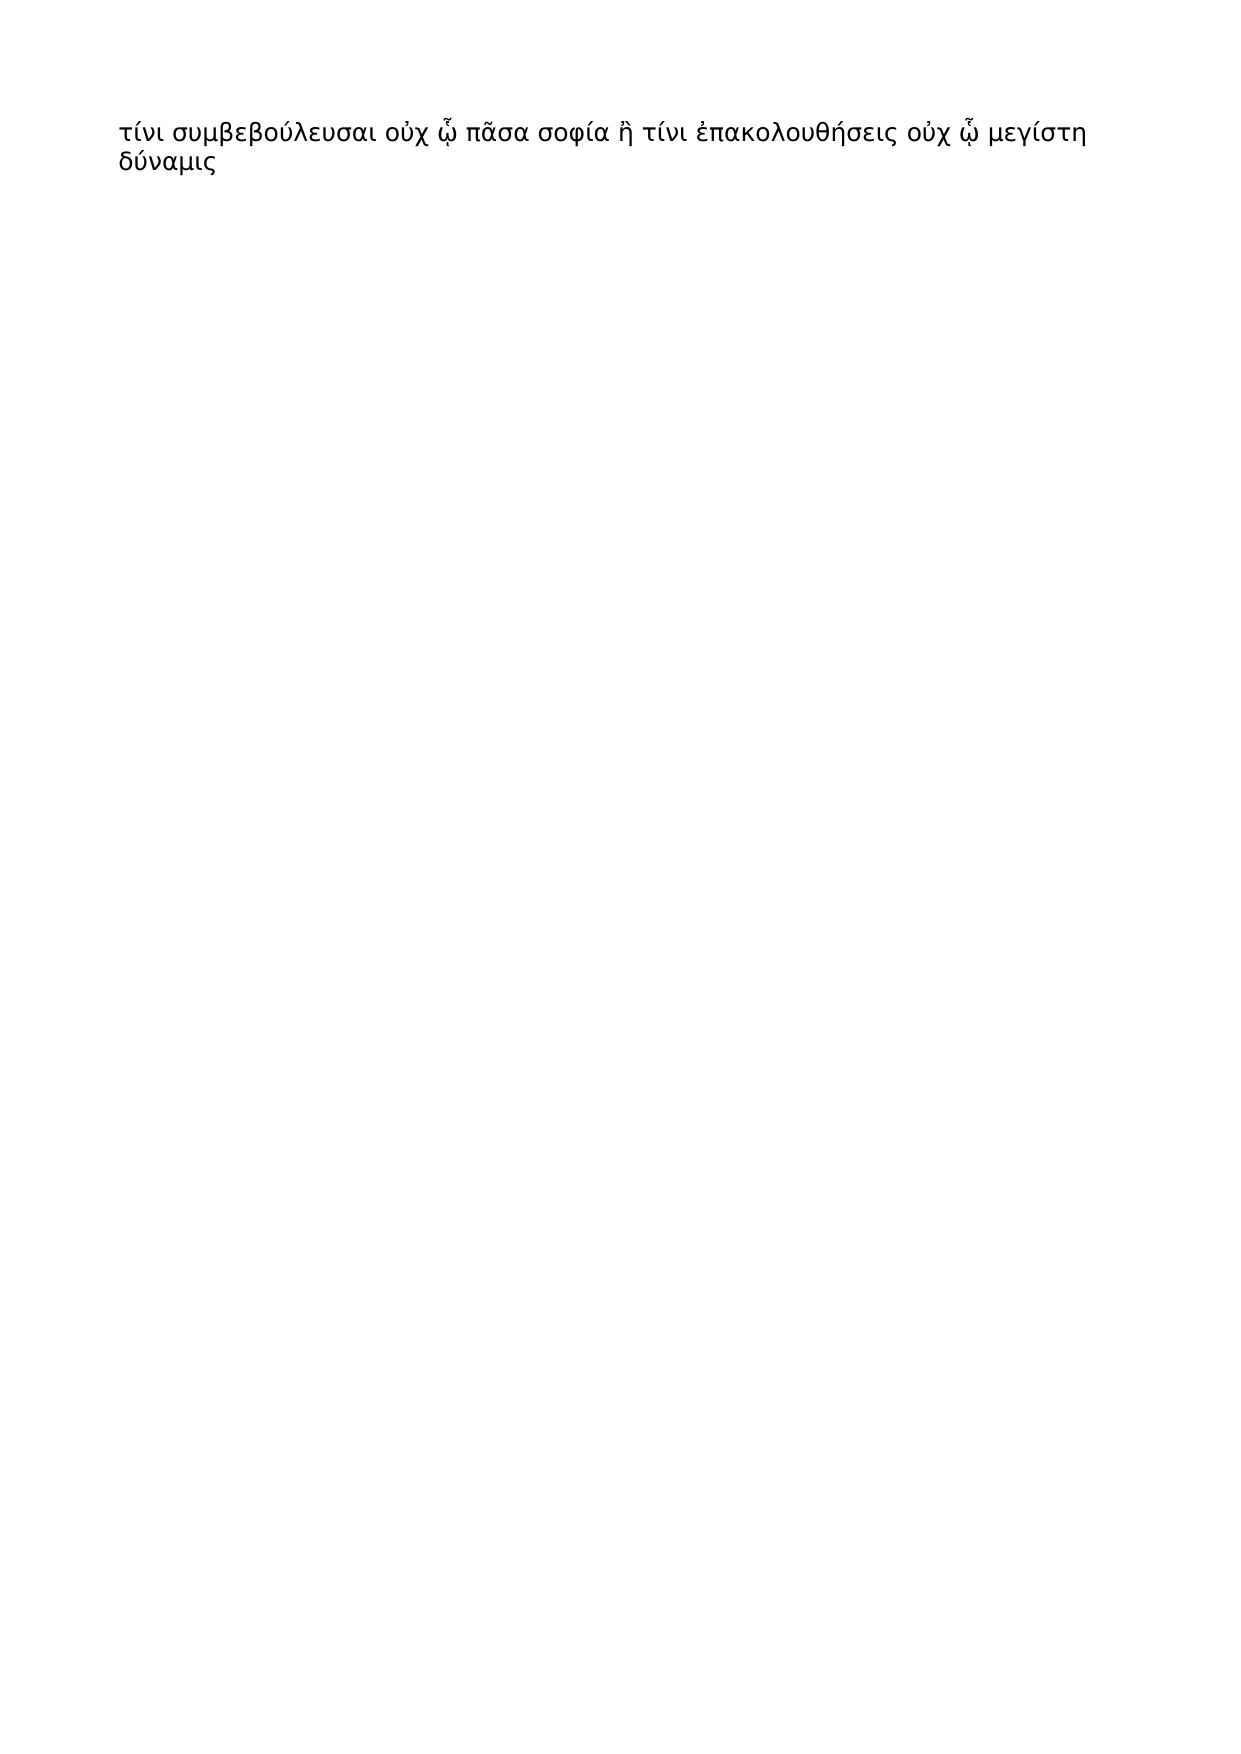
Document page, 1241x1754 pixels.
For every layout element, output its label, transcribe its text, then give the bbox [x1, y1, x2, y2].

text τίνι συμβεβούλευσαι οὐχ ᾧ πᾶσα σοφία ἢ τίνι ἐπακολουθήσεις οὐχ ᾧ μεγίστη δύναμις [118, 118, 1122, 176]
